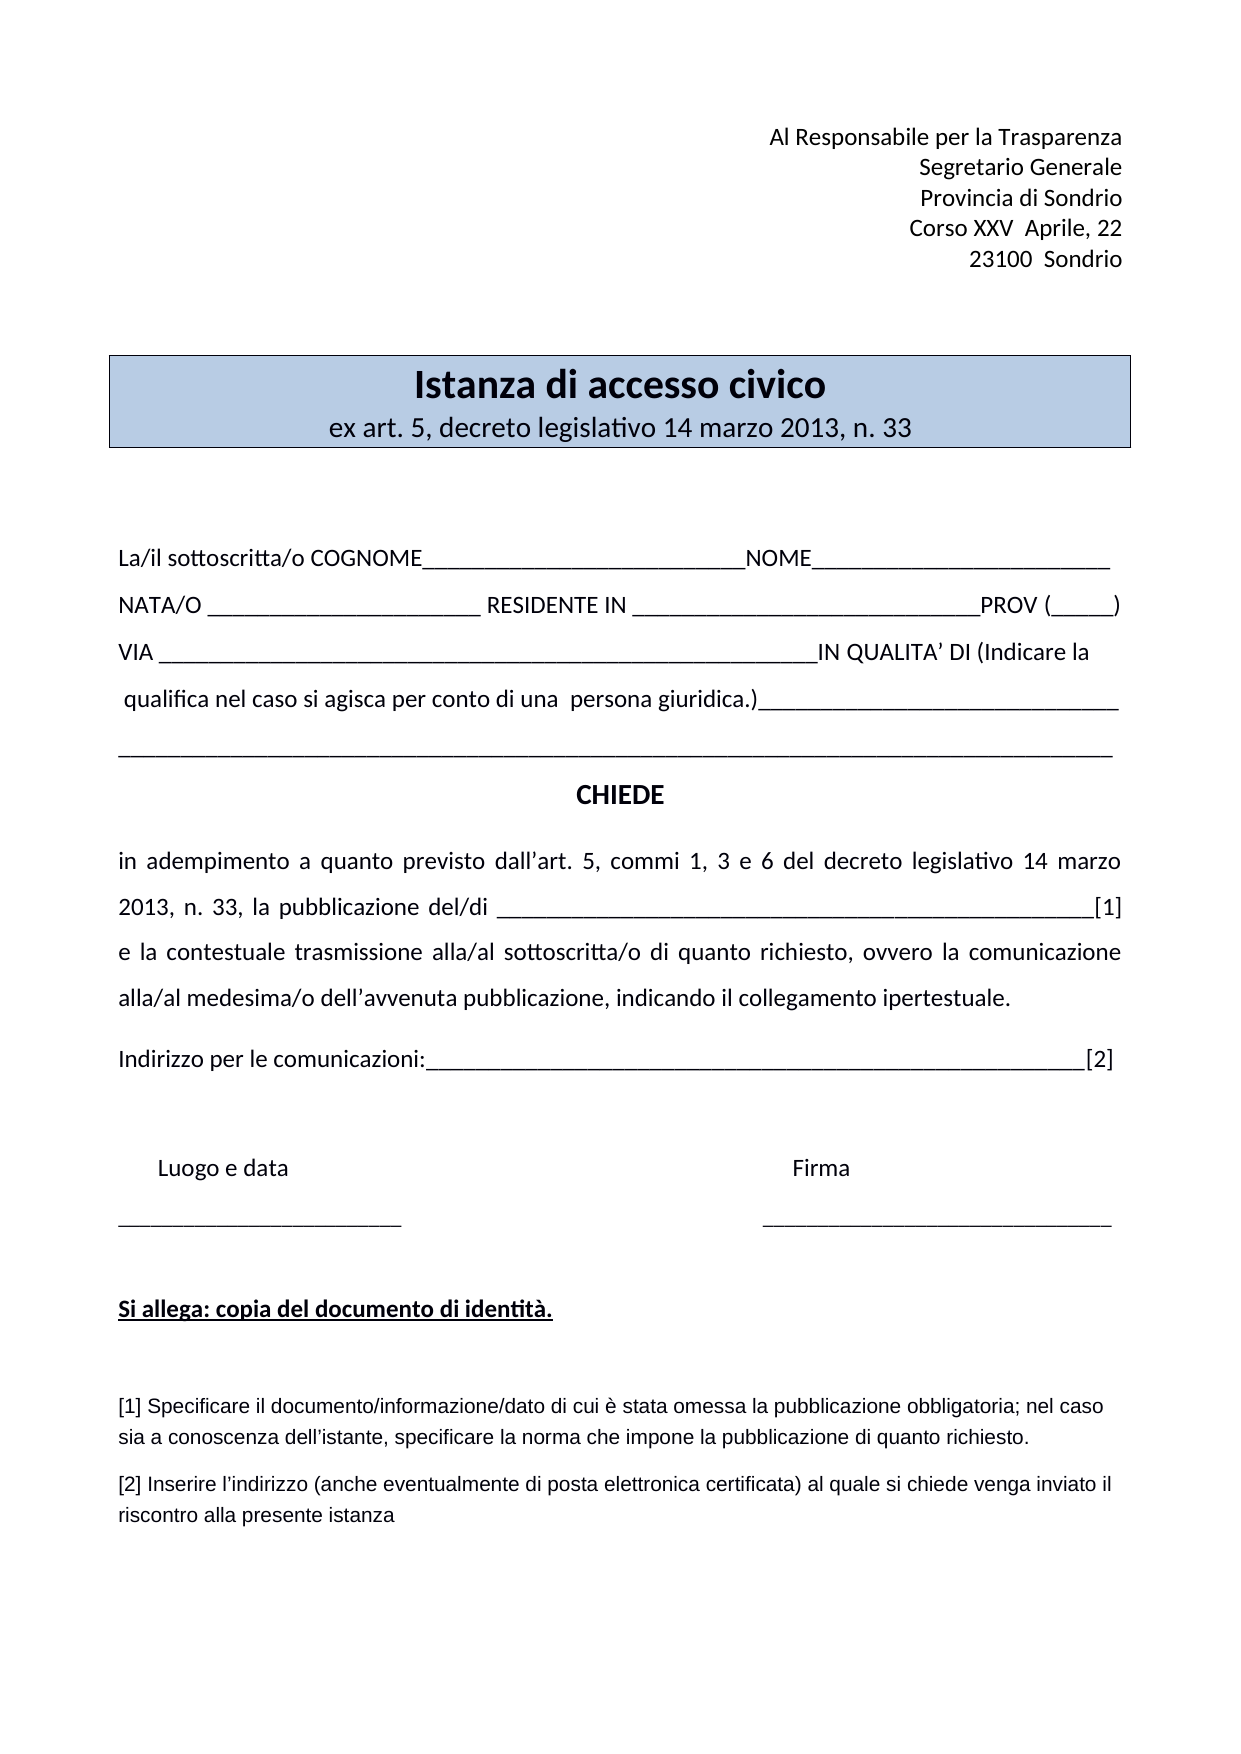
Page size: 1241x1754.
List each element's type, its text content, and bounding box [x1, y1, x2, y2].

text ________________________________________________________________________________ [118, 729, 1122, 760]
text NATA/O ______________________ RESIDENTE IN ____________________________PROV (_____) [118, 588, 1122, 620]
text La/il sottoscritta/o COGNOME__________________________NOME________________________ [118, 542, 1122, 573]
text Corso XXV Aprile, 22 [118, 212, 1122, 243]
text Si allega: copia del documento di identità. [118, 1292, 1122, 1324]
text Al Responsabile per la Trasparenza [118, 121, 1122, 151]
text Luogo e data Firma [118, 1152, 1122, 1183]
text Provincia di Sondrio [118, 182, 1122, 212]
text in adempimento a quanto previsto dall’art. 5, commi 1, 3 e 6 del decreto legislativo 14 marzo 2013, n. 33, la pubblicazione del/di ________________________________________________[1] e la contestuale trasmissione alla/al sottoscritta/o di quanto richiesto, ovvero la comunicazione alla/al medesima/o dell’avvenuta pubblicazione, indicando il collegamento ipertestuale. [118, 845, 1122, 1013]
text [2] Inserire l’indirizzo (anche eventualmente di posta elettronica certificata) al quale si chiede venga inviato il riscontro alla presente istanza [118, 1464, 1122, 1527]
text Indirizzo per le comunicazioni:_____________________________________________________[2] [118, 1043, 1122, 1074]
text 23100 Sondrio [118, 243, 1122, 273]
text __________________________ ________________________________ [118, 1199, 1122, 1230]
text Segretario Generale [118, 151, 1122, 182]
text ex art. 5, decreto legislativo 14 marzo 2013, n. 33 [110, 406, 1130, 447]
text VIA _____________________________________________________IN QUALITA’ DI (Indicare la [118, 635, 1122, 667]
text qualifica nel caso si agisca per conto di una persona giuridica.)_____________________________ [118, 682, 1122, 713]
text CHIEDE [118, 776, 1122, 812]
text Istanza di accesso civico [110, 356, 1130, 406]
text [1] Specificare il documento/informazione/dato di cui è stata omessa la pubblicazione obbligatoria; nel caso sia a conoscenza dell’istante, specificare la norma che impone la pubblicazione di quanto richiesto. [118, 1386, 1122, 1449]
